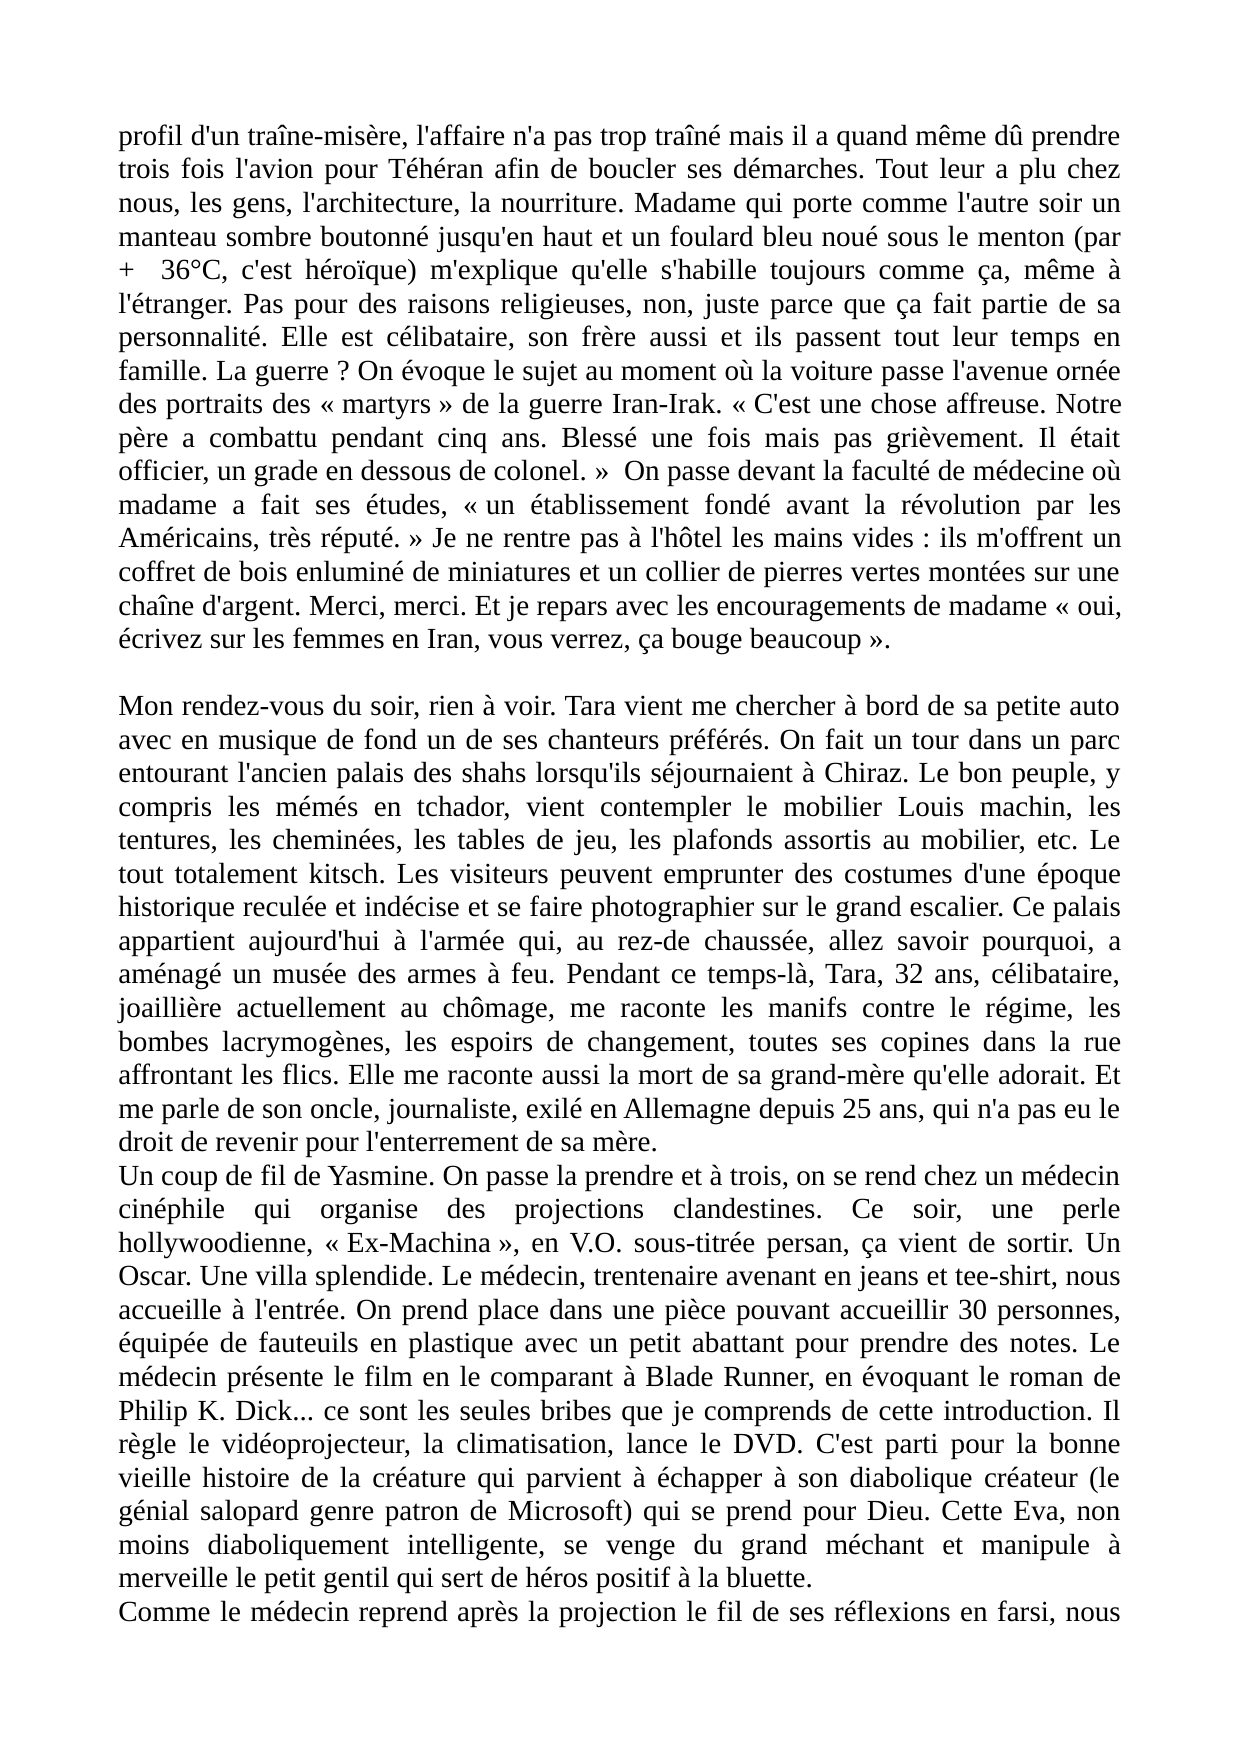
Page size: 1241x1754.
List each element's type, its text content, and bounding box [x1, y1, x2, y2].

text Comme le médecin reprend après la projection le fil de ses réflexions en farsi, nous [118, 1594, 1122, 1627]
text profil d'un traîne-misère, l'affaire n'a pas trop traîné mais il a quand même dû prendre trois fois l'avion pour Téhéran afin de boucler ses démarches. Tout leur a plu chez nous, les gens, l'architecture, la nourriture. Madame qui porte comme l'autre soir un manteau sombre boutonné jusqu'en haut et un foulard bleu noué sous le menton (par + 36°C, c'est héroïque) m'explique qu'elle s'habille toujours comme ça, même à l'étranger. Pas pour des raisons religieuses, non, juste parce que ça fait partie de sa personnalité. Elle est célibataire, son frère aussi et ils passent tout leur temps en famille. La guerre ? On évoque le sujet au moment où la voiture passe l'avenue ornée des portraits des « martyrs » de la guerre Iran-Irak. « C'est une chose affreuse. Notre père a combattu pendant cinq ans. Blessé une fois mais pas grièvement. Il était officier, un grade en dessous de colonel. » On passe devant la faculté de médecine où madame a fait ses études, « un établissement fondé avant la révolution par les Américains, très réputé. » Je ne rentre pas à l'hôtel les mains vides : ils m'offrent un coffret de bois enluminé de miniatures et un collier de pierres vertes montées sur une chaîne d'argent. Merci, merci. Et je repars avec les encouragements de madame « oui, écrivez sur les femmes en Iran, vous verrez, ça bouge beaucoup ». [118, 118, 1122, 655]
text Un coup de fil de Yasmine. On passe la prendre et à trois, on se rend chez un médecin cinéphile qui organise des projections clandestines. Ce soir, une perle hollywoodienne, « Ex-Machina », en V.O. sous-titrée persan, ça vient de sortir. Un Oscar. Une villa splendide. Le médecin, trentenaire avenant en jeans et tee-shirt, nous accueille à l'entrée. On prend place dans une pièce pouvant accueillir 30 personnes, équipée de fauteuils en plastique avec un petit abattant pour prendre des notes. Le médecin présente le film en le comparant à Blade Runner, en évoquant le roman de Philip K. Dick... ce sont les seules bribes que je comprends de cette introduction. Il règle le vidéoprojecteur, la climatisation, lance le DVD. C'est parti pour la bonne vieille histoire de la créature qui parvient à échapper à son diabolique créateur (le génial salopard genre patron de Microsoft) qui se prend pour Dieu. Cette Eva, non moins diaboliquement intelligente, se venge du grand méchant et manipule à merveille le petit gentil qui sert de héros positif à la bluette. [118, 1158, 1122, 1594]
text Mon rendez-vous du soir, rien à voir. Tara vient me chercher à bord de sa petite auto avec en musique de fond un de ses chanteurs préférés. On fait un tour dans un parc entourant l'ancien palais des shahs lorsqu'ils séjournaient à Chiraz. Le bon peuple, y compris les mémés en tchador, vient contempler le mobilier Louis machin, les tentures, les cheminées, les tables de jeu, les plafonds assortis au mobilier, etc. Le tout totalement kitsch. Les visiteurs peuvent emprunter des costumes d'une époque historique reculée et indécise et se faire photographier sur le grand escalier. Ce palais appartient aujourd'hui à l'armée qui, au rez-de chaussée, allez savoir pourquoi, a aménagé un musée des armes à feu. Pendant ce temps-là, Tara, 32 ans, célibataire, joaillière actuellement au chômage, me raconte les manifs contre le régime, les bombes lacrymogènes, les espoirs de changement, toutes ses copines dans la rue affrontant les flics. Elle me raconte aussi la mort de sa grand-mère qu'elle adorait. Et me parle de son oncle, journaliste, exilé en Allemagne depuis 25 ans, qui n'a pas eu le droit de revenir pour l'enterrement de sa mère. [118, 688, 1122, 1158]
